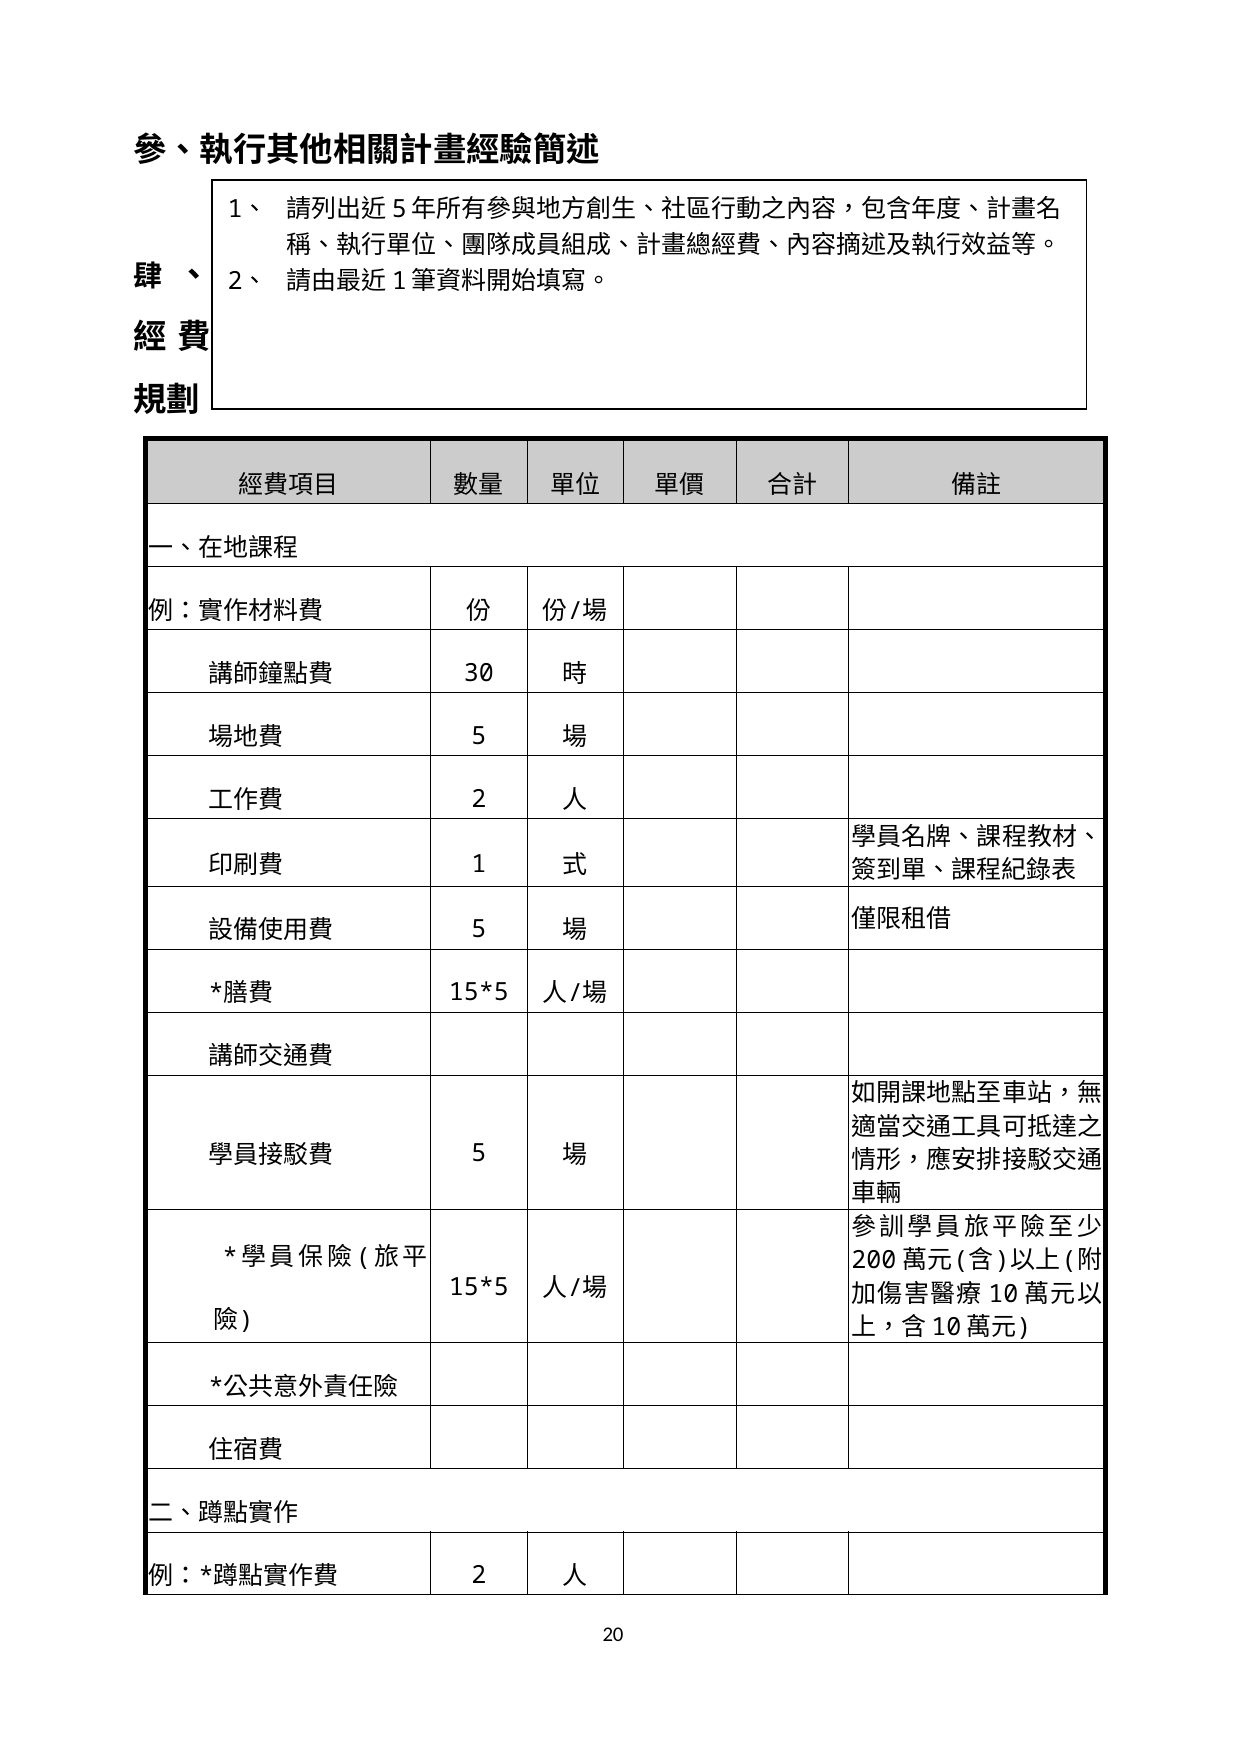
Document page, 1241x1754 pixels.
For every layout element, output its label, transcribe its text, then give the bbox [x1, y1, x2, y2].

table_cell [737, 887, 848, 948]
table_cell [737, 693, 848, 755]
table_cell [849, 630, 1103, 692]
table_header 經費項目 [148, 441, 430, 503]
table_cell [624, 1013, 736, 1074]
table_cell [624, 1210, 736, 1342]
table_cell [624, 950, 736, 1012]
table_cell 場地費 [148, 693, 430, 755]
list 請由最近1筆資料開始填寫。 [227, 261, 1071, 297]
table_cell [624, 1343, 736, 1405]
table_cell [737, 1343, 848, 1405]
table_cell [431, 1013, 527, 1074]
table_cell [624, 630, 736, 692]
table_cell [849, 567, 1103, 629]
table_cell [737, 756, 848, 818]
table_cell [528, 1406, 623, 1468]
table_cell 1 [431, 819, 527, 886]
table_cell 例：實作材料費 [148, 567, 430, 629]
table_cell 人 [528, 1533, 623, 1594]
table_cell *公共意外責任險 [148, 1343, 430, 1405]
table_cell [849, 1533, 1103, 1594]
table_cell [624, 819, 736, 886]
table_cell [624, 693, 736, 755]
table_cell [737, 819, 848, 886]
table_cell 人 [528, 756, 623, 818]
table_cell 工作費 [148, 756, 430, 818]
table_cell 一、在地課程 [148, 504, 1103, 566]
table_cell [737, 1210, 848, 1342]
table_cell [737, 950, 848, 1012]
table_cell [737, 630, 848, 692]
table_cell 2 [431, 756, 527, 818]
table_cell 場 [528, 1076, 623, 1208]
table_cell 場 [528, 887, 623, 948]
table_cell 人/場 [528, 1210, 623, 1342]
table_cell [849, 1343, 1103, 1405]
table_cell 時 [528, 630, 623, 692]
table_cell [624, 887, 736, 948]
table_cell 設備使用費 [148, 887, 430, 948]
table_cell 5 [431, 887, 527, 948]
table_cell 人/場 [528, 950, 623, 1012]
table_cell [849, 693, 1103, 755]
table_cell *學員保險(旅平險) [148, 1210, 430, 1342]
table_header 數量 [431, 441, 527, 503]
table_cell 份/場 [528, 567, 623, 629]
table_cell [624, 1076, 736, 1208]
table_cell 例：*蹲點實作費 [148, 1533, 430, 1594]
table_cell 份 [431, 567, 527, 629]
table_cell [624, 1406, 736, 1468]
table_cell 講師交通費 [148, 1013, 430, 1074]
table_cell [849, 1013, 1103, 1074]
table_cell [624, 567, 736, 629]
list 請列出近5年所有參與地方創生、社區行動之內容，包含年度、計畫名稱、執行單位、團隊成員組成、計畫總經費、內容摘述及執行效益等。 [227, 188, 1071, 261]
table_cell 5 [431, 1076, 527, 1208]
table_cell 學員接駁費 [148, 1076, 430, 1208]
table_header 備註 [849, 441, 1103, 503]
table_cell 式 [528, 819, 623, 886]
table_header 合計 [737, 441, 848, 503]
table_cell 如開課地點至車站，無適當交通工具可抵達之情形，應安排接駁交通車輛 [849, 1076, 1103, 1208]
table_cell [431, 1343, 527, 1405]
table_cell 住宿費 [148, 1406, 430, 1468]
table_cell 講師鐘點費 [148, 630, 430, 692]
table_cell [737, 567, 848, 629]
table_cell [849, 1406, 1103, 1468]
table_cell 2 [431, 1533, 527, 1594]
table_cell 場 [528, 693, 623, 755]
table_cell [849, 950, 1103, 1012]
table_cell 印刷費 [148, 819, 430, 886]
table_cell 二、蹲點實作 [148, 1469, 1103, 1531]
table_cell 15*5 [431, 1210, 527, 1342]
text 參、執行其他相關計畫經驗簡述 [133, 105, 1093, 167]
table_cell 僅限租借 [849, 887, 1103, 948]
table_cell [849, 756, 1103, 818]
table_cell [528, 1013, 623, 1074]
table_cell [737, 1533, 848, 1594]
table_cell [737, 1013, 848, 1074]
table_cell [624, 756, 736, 818]
table_cell *膳費 [148, 950, 430, 1012]
table_cell [737, 1406, 848, 1468]
table_cell [624, 1533, 736, 1594]
table_cell [528, 1343, 623, 1405]
table_cell [431, 1406, 527, 1468]
table_cell 30 [431, 630, 527, 692]
table_cell 參訓學員旅平險至少200萬元(含)以上(附加傷害醫療10萬元以上，含10萬元) [849, 1210, 1103, 1342]
table_cell [737, 1076, 848, 1208]
table_cell 15*5 [431, 950, 527, 1012]
table_header 單位 [528, 441, 623, 503]
table_header 單價 [624, 441, 736, 503]
text 肆、經費規劃 [133, 230, 1093, 417]
table_cell 5 [431, 693, 527, 755]
table_cell 學員名牌、課程教材、簽到單、課程紀錄表 [849, 819, 1103, 886]
